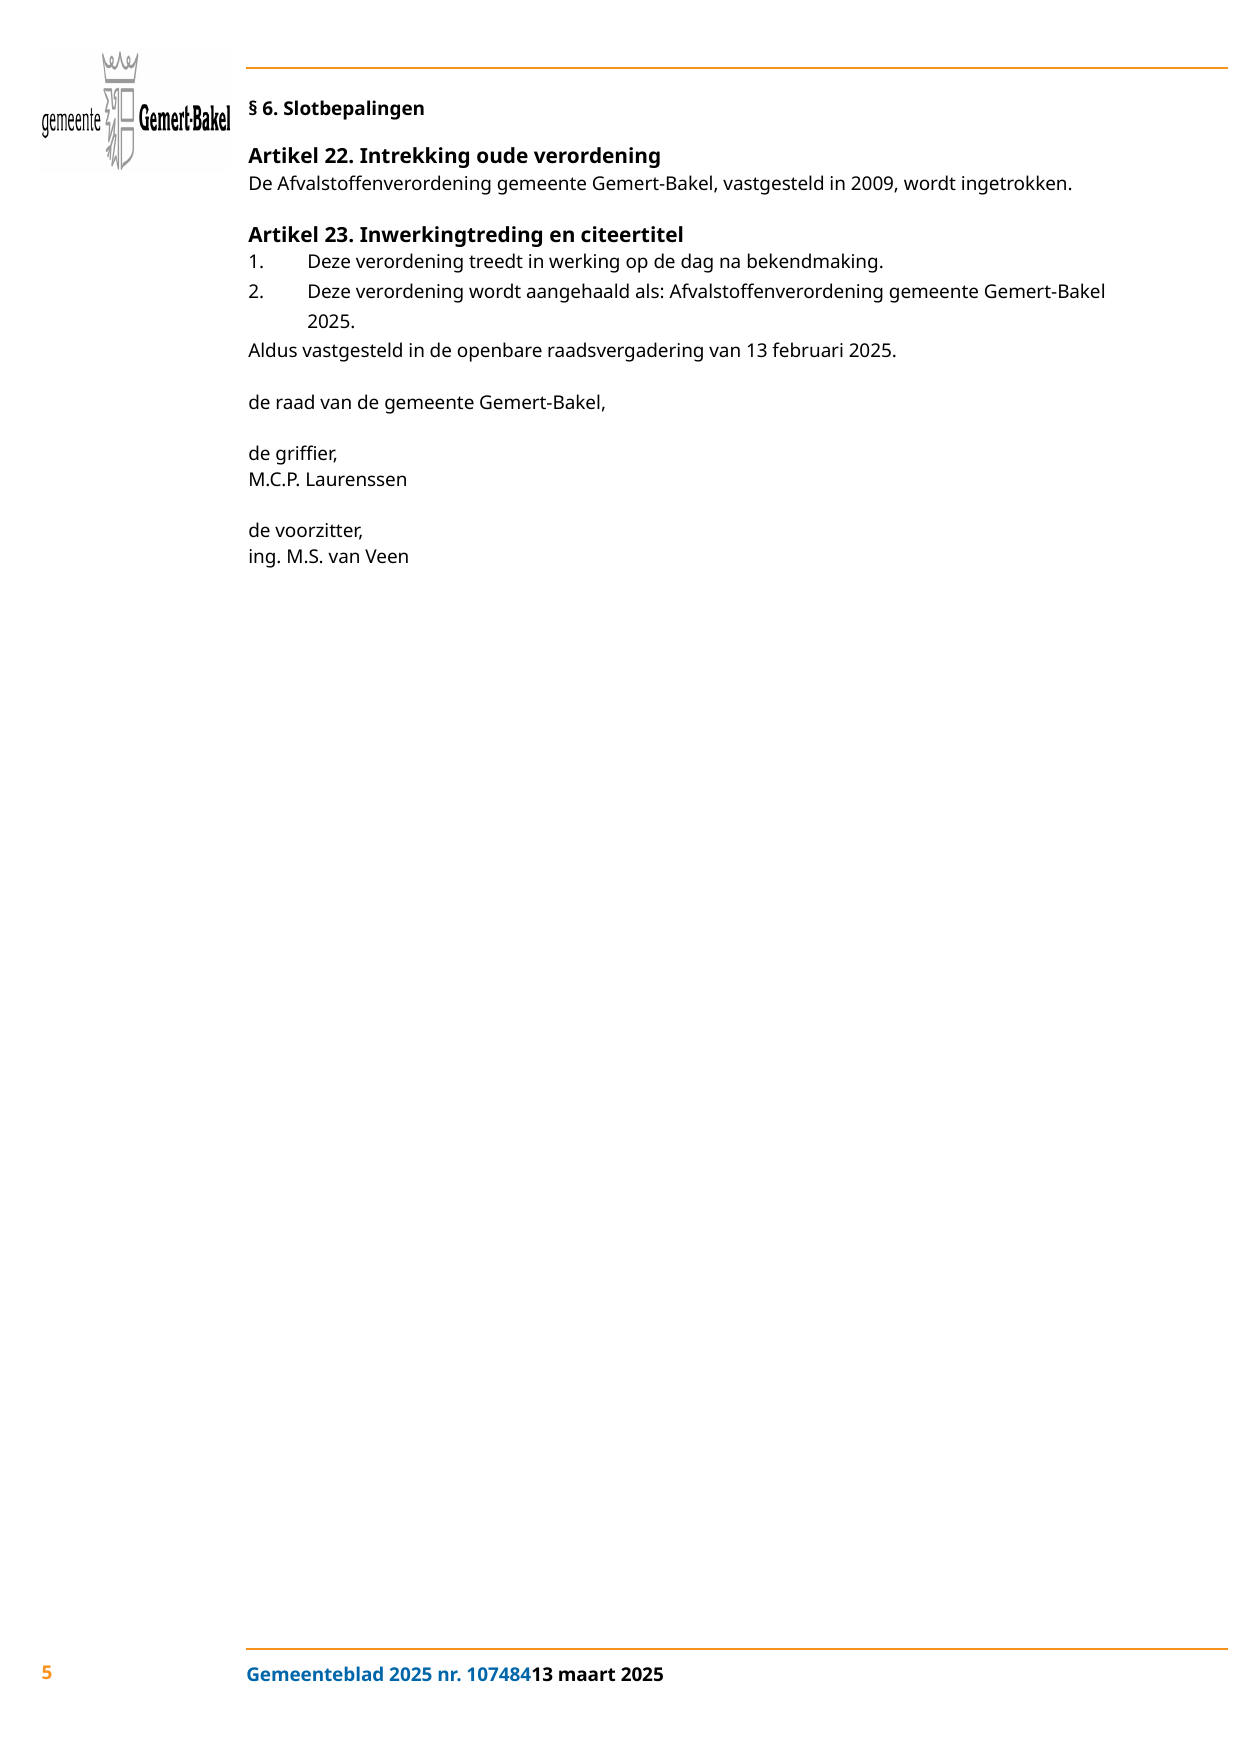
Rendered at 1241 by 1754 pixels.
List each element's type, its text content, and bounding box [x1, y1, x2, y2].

text M.C.P. Laurenssen [248, 466, 1152, 492]
list Deze verordening wordt aangehaald als: Afvalstoffenverordening gemeente Gemert-Bakel 2025. [248, 278, 1152, 333]
text Artikel 22. Intrekking oude verordening [248, 141, 1152, 170]
picture [41, 47, 231, 172]
text § 6. Slotbepalingen [248, 95, 1152, 121]
text Artikel 23. Inwerkingtreding en citeertitel [248, 220, 1152, 249]
text de raad van de gemeente Gemert-Bakel, [248, 389, 1152, 414]
text de griffier, [248, 440, 1152, 466]
text de voorzitter, [248, 517, 1152, 543]
text Aldus vastgesteld in de openbare raadsvergadering van 13 februari 2025. [248, 337, 1152, 363]
text De Afvalstoffenverordening gemeente Gemert-Bakel, vastgesteld in 2009, wordt ingetrokken. [248, 170, 1152, 196]
text ing. M.S. van Veen [248, 543, 1152, 569]
list Deze verordening treedt in werking op de dag na bekendmaking. [248, 249, 1152, 274]
